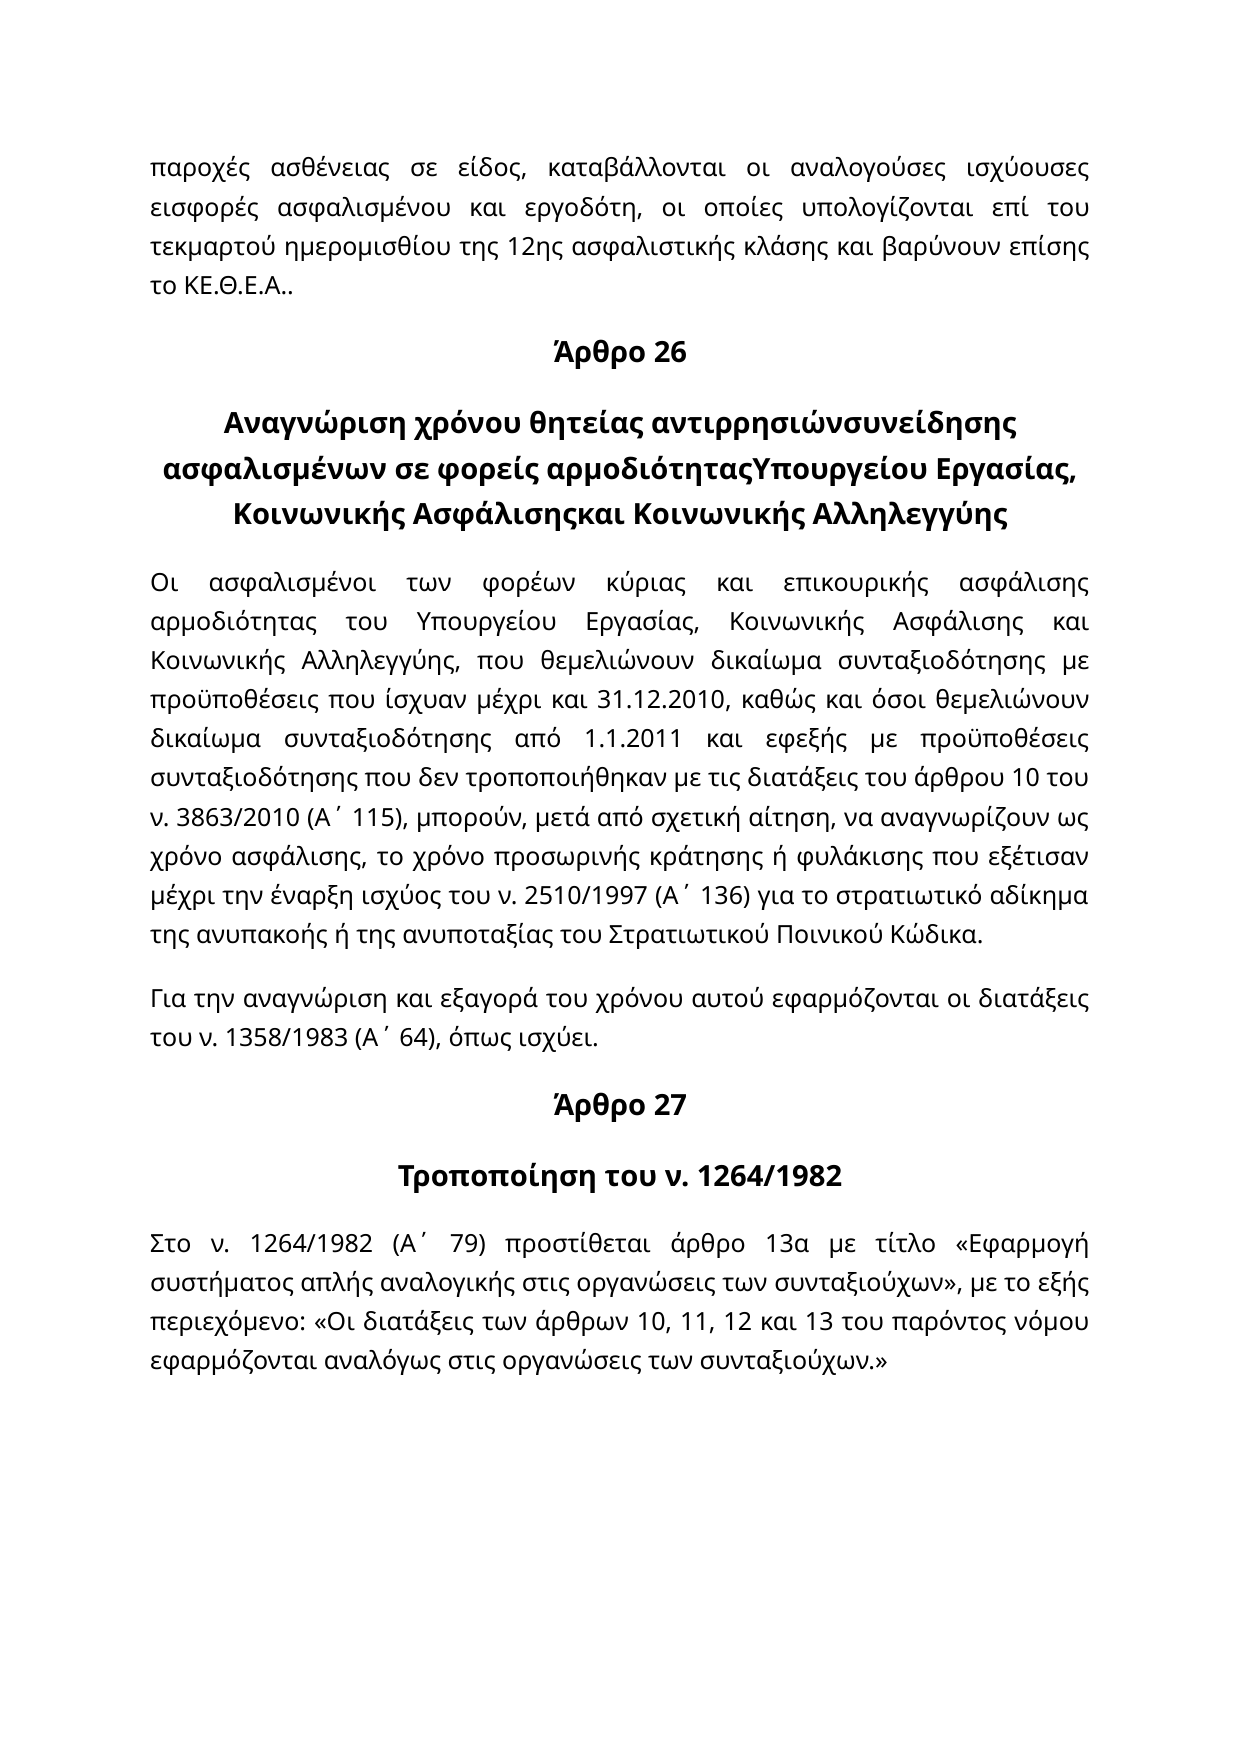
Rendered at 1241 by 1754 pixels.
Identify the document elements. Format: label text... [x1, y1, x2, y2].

subtitle Άρθρο 26 [150, 332, 1090, 371]
text Για την αναγνώριση και εξαγορά του χρόνου αυτού εφαρμόζονται οι διατάξεις του ν. 1358/1983 (Α΄ 64), όπως ισχύει. [150, 981, 1090, 1054]
text Στο ν. 1264/1982 (Α΄ 79) προστίθεται άρθρο 13α με τίτλο «Εφαρμογή συστήματος απλής αναλογικής στις οργανώσεις των συνταξιούχων», με το εξής περιεχόμενο: «Οι διατάξεις των άρθρων 10, 11, 12 και 13 του παρόντος νόμου εφαρμόζονται αναλόγως στις οργανώσεις των συνταξιούχων.» [150, 1225, 1090, 1377]
text παροχές ασθένειας σε είδος, καταβάλλονται οι αναλογούσες ισχύουσες εισφορές ασφαλισμένου και εργοδότη, οι οποίες υπολογίζονται επί του τεκμαρτού ημερομισθίου της 12ης ασφαλιστικής κλάσης και βαρύνουν επίσης το ΚΕ.Θ.Ε.Α.. [150, 150, 1090, 302]
text Οι ασφαλισμένοι των φορέων κύριας και επικουρικής ασφάλισης αρμοδιότητας του Υπουργείου Εργασίας, Κοινωνικής Ασφάλισης και Κοινωνικής Αλληλεγγύης, που θεμελιώνουν δικαίωμα συνταξιοδότησης με προϋποθέσεις που ίσχυαν μέχρι και 31.12.2010, καθώς και όσοι θεμελιώνουν δικαίωμα συνταξιοδότησης από 1.1.2011 και εφεξής με προϋποθέσεις συνταξιοδότησης που δεν τροποποιήθηκαν με τις διατάξεις του άρθρου 10 του ν. 3863/2010 (Α΄ 115), μπορούν, μετά από σχετική αίτηση, να αναγνωρίζουν ως χρόνο ασφάλισης, το χρόνο προσωρινής κράτησης ή φυλάκισης που εξέτισαν μέχρι την έναρξη ισχύος του ν. 2510/1997 (Α΄ 136) για το στρατιωτικό αδίκημα της ανυπακοής ή της ανυποταξίας του Στρατιωτικού Ποινικού Κώδικα. [150, 564, 1090, 951]
subtitle Άρθρο 27 [150, 1084, 1090, 1124]
subtitle Τροποποίηση του ν. 1264/1982 [150, 1155, 1090, 1194]
subtitle Αναγνώριση χρόνου θητείας αντιρρησιώνσυνείδησης ασφαλισμένων σε φορείς αρμοδιότηταςΥπουργείου Εργασίας, Κοινωνικής Ασφάλισηςκαι Κοινωνικής Αλληλεγγύης [150, 402, 1090, 533]
